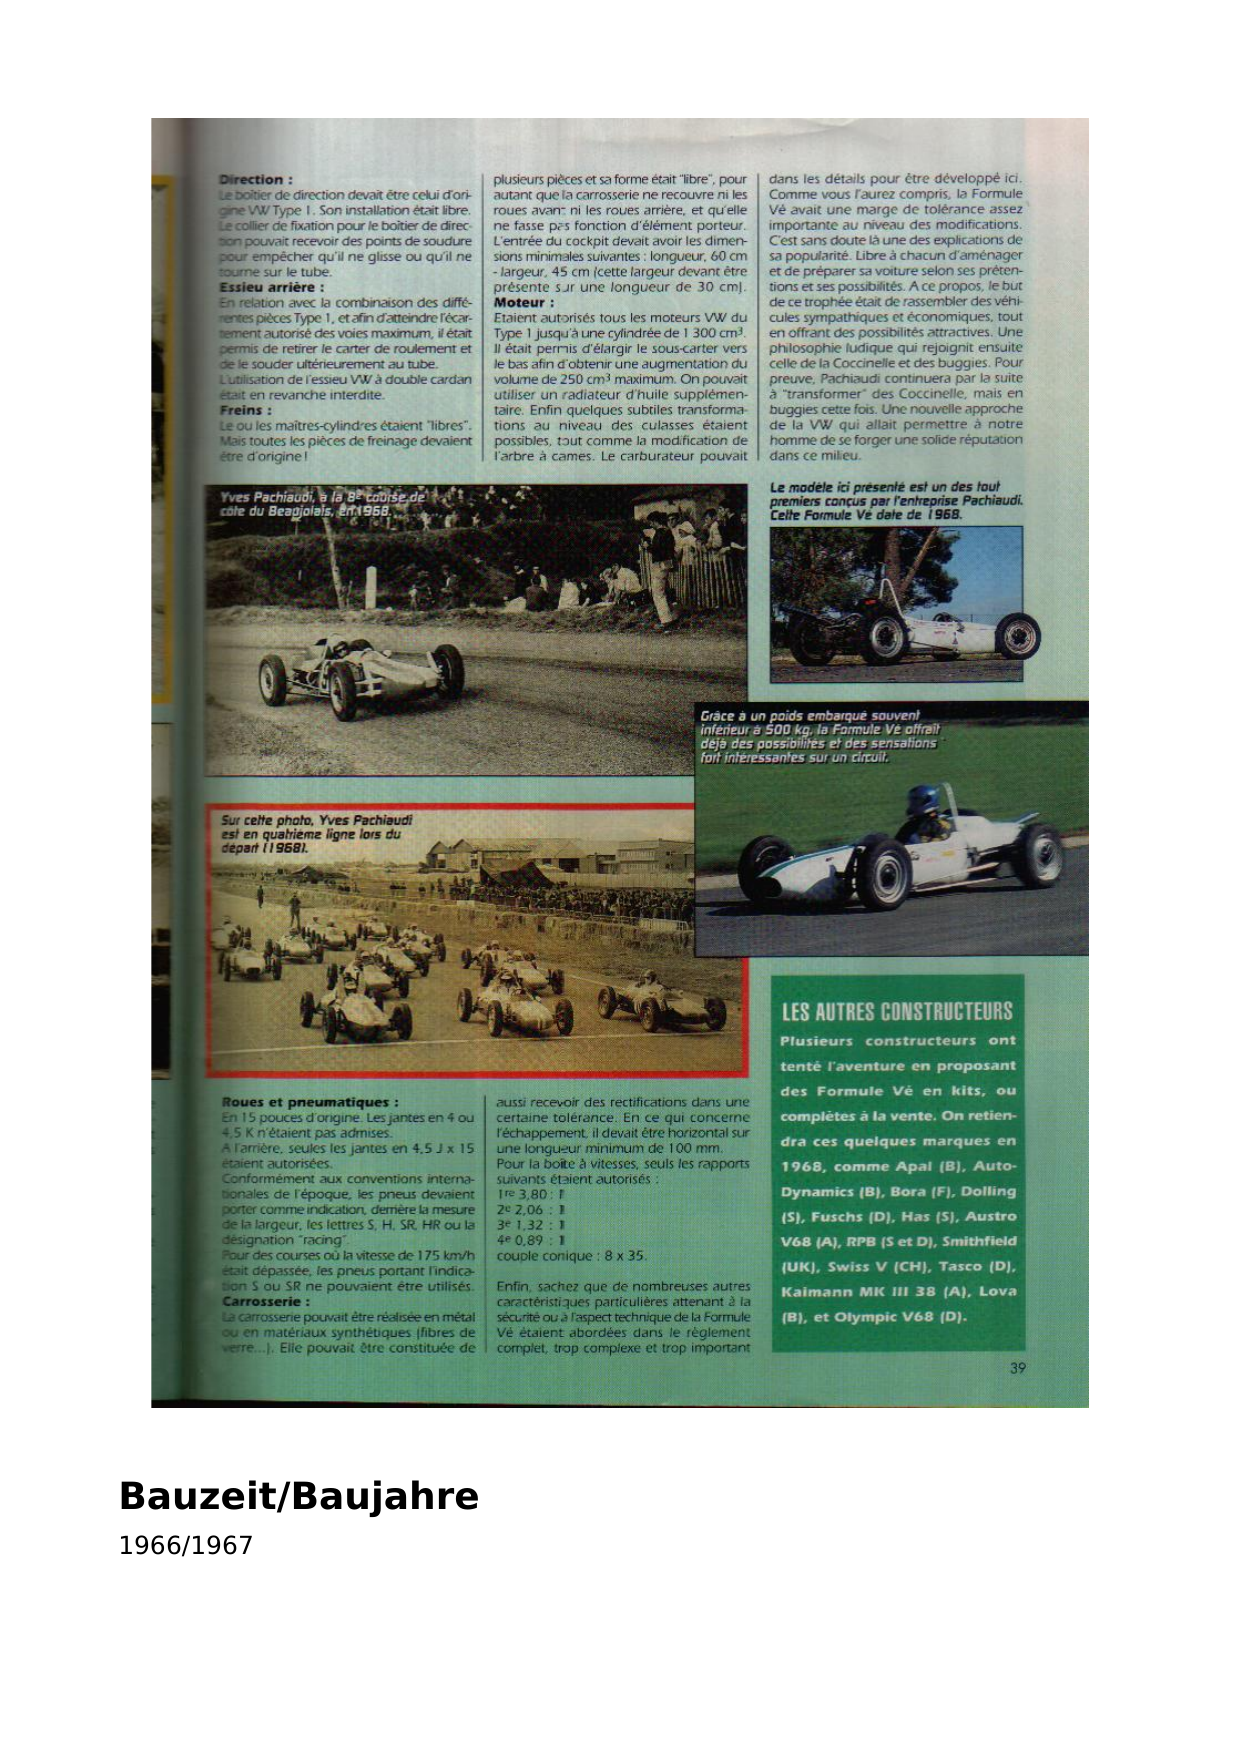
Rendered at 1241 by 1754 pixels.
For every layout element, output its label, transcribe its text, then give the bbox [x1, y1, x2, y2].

picture [151, 118, 1089, 1408]
text 1966/1967 [118, 1531, 1122, 1560]
subtitle Bauzeit/Baujahre [118, 1475, 1122, 1518]
